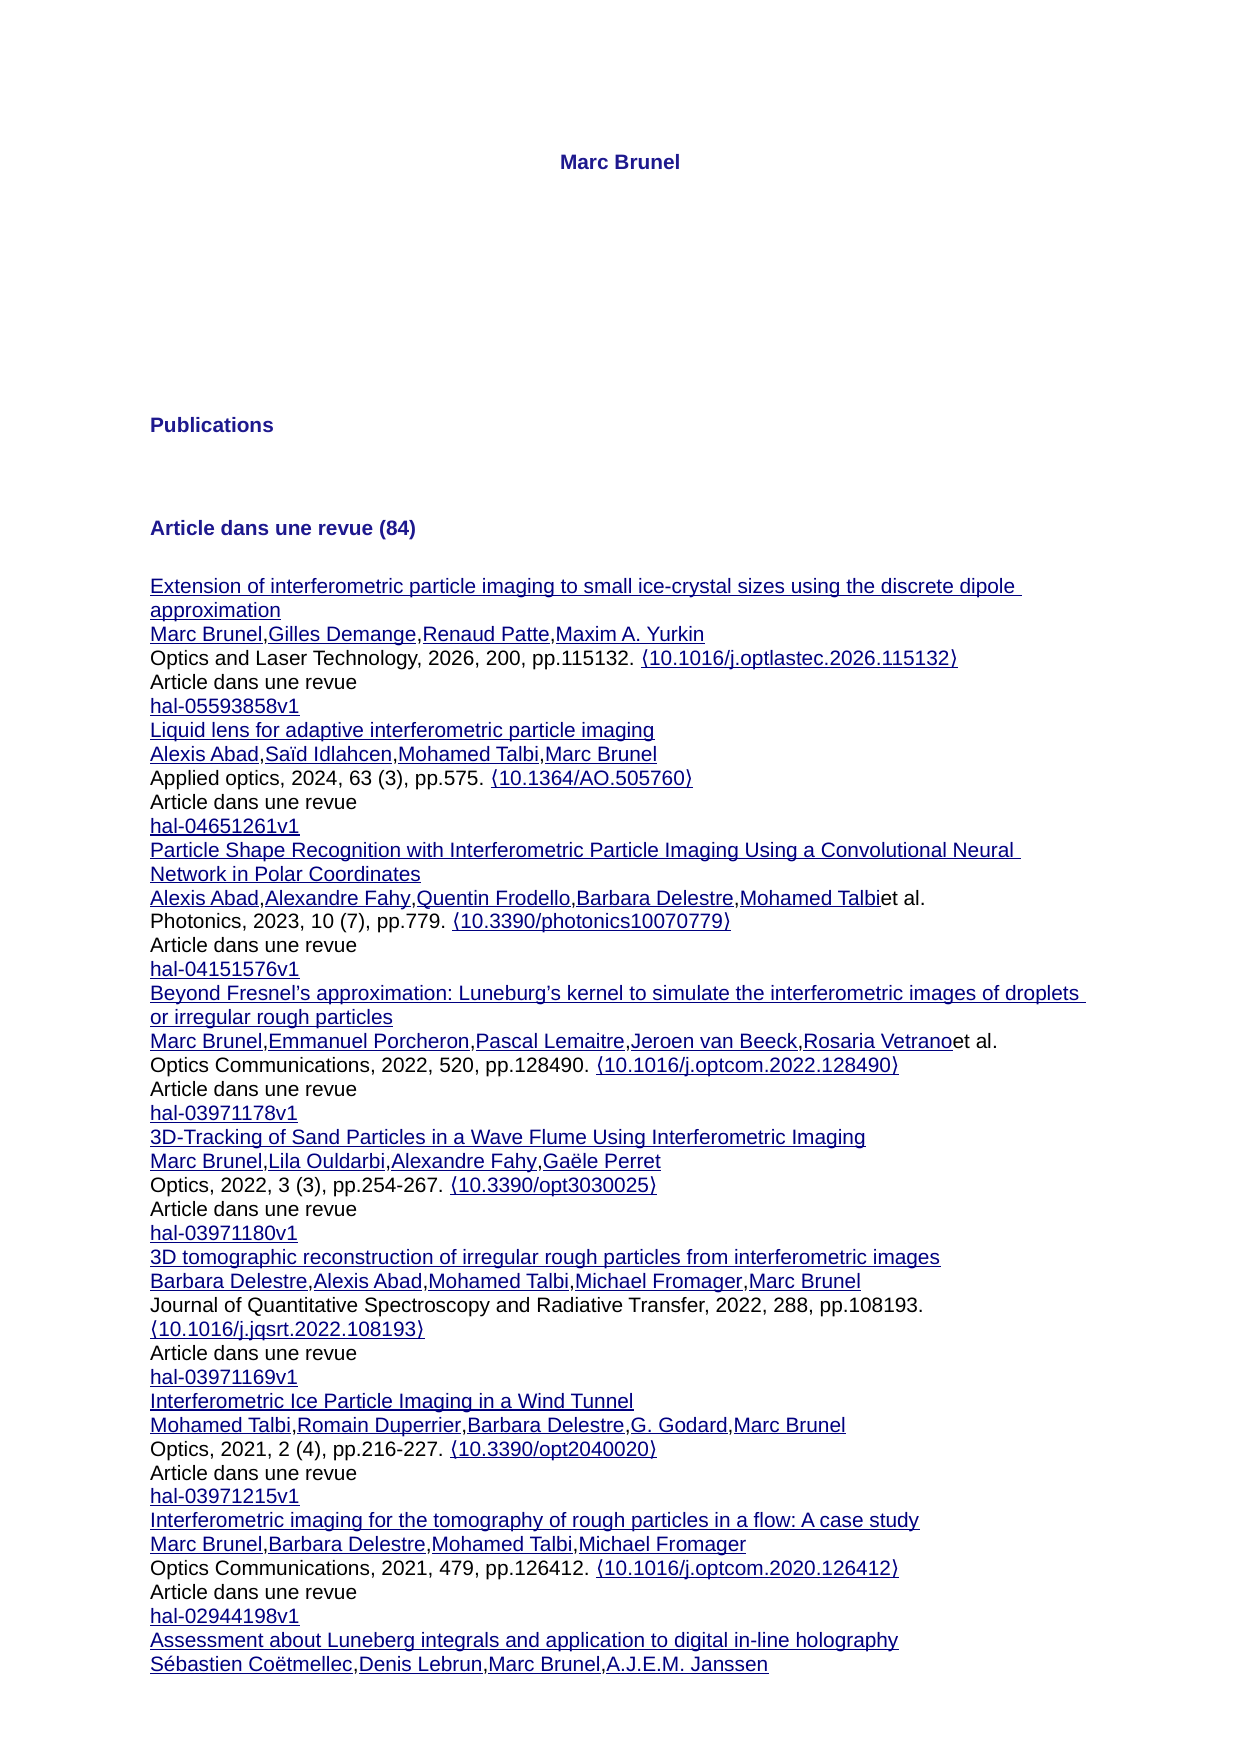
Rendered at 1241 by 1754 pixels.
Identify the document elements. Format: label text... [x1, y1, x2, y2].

table_cell Assessment about Luneberg integrals and application to digital in-line holography Sébastien Coëtmellec,Denis Lebrun,Marc Brunel,A.J.E.M. Janssen [150, 1628, 1090, 1676]
table_cell 3D tomographic reconstruction of irregular rough particles from interferometric images Barbara Delestre,Alexis Abad,Mohamed Talbi,Michael Fromager,Marc Brunel Journal of Quantitative Spectroscopy and Radiative Transfer, 2022, 288, pp.108193. ⟨10.1016/j.jqsrt.2022.108193⟩ Article dans une revue hal-03971169v1 [150, 1245, 1090, 1388]
subtitle Article dans une revue (84) [150, 516, 1090, 539]
table_header Extension of interferometric particle imaging to small ice-crystal sizes using the discrete dipole approximation Marc Brunel,Gilles Demange,Renaud Patte,Maxim A. Yurkin Optics and Laser Technology, 2026, 200, pp.115132. ⟨10.1016/j.optlastec.2026.115132⟩ Article dans une revue hal-05593858v1 [150, 574, 1090, 718]
table_cell Interferometric Ice Particle Imaging in a Wind Tunnel Mohamed Talbi,Romain Duperrier,Barbara Delestre,G. Godard,Marc Brunel Optics, 2021, 2 (4), pp.216-227. ⟨10.3390/opt2040020⟩ Article dans une revue hal-03971215v1 [150, 1389, 1090, 1508]
table_cell Beyond Fresnel’s approximation: Luneburg’s kernel to simulate the interferometric images of droplets or irregular rough particles Marc Brunel,Emmanuel Porcheron,Pascal Lemaitre,Jeroen van Beeck,Rosaria Vetranoet al. Optics Communications, 2022, 520, pp.128490. ⟨10.1016/j.optcom.2022.128490⟩ Article dans une revue hal-03971178v1 [150, 981, 1090, 1125]
subtitle Publications [150, 412, 1090, 436]
subtitle Marc Brunel [150, 150, 1090, 174]
table_cell Liquid lens for adaptive interferometric particle imaging Alexis Abad,Saïd Idlahcen,Mohamed Talbi,Marc Brunel Applied optics, 2024, 63 (3), pp.575. ⟨10.1364/AO.505760⟩ Article dans une revue hal-04651261v1 [150, 718, 1090, 837]
table_cell Particle Shape Recognition with Interferometric Particle Imaging Using a Convolutional Neural Network in Polar Coordinates Alexis Abad,Alexandre Fahy,Quentin Frodello,Barbara Delestre,Mohamed Talbiet al. Photonics, 2023, 10 (7), pp.779. ⟨10.3390/photonics10070779⟩ Article dans une revue hal-04151576v1 [150, 838, 1090, 981]
table_cell 3D-Tracking of Sand Particles in a Wave Flume Using Interferometric Imaging Marc Brunel,Lila Ouldarbi,Alexandre Fahy,Gaële Perret Optics, 2022, 3 (3), pp.254-267. ⟨10.3390/opt3030025⟩ Article dans une revue hal-03971180v1 [150, 1125, 1090, 1245]
table_cell Interferometric imaging for the tomography of rough particles in a flow: A case study Marc Brunel,Barbara Delestre,Mohamed Talbi,Michael Fromager Optics Communications, 2021, 479, pp.126412. ⟨10.1016/j.optcom.2020.126412⟩ Article dans une revue hal-02944198v1 [150, 1508, 1090, 1628]
